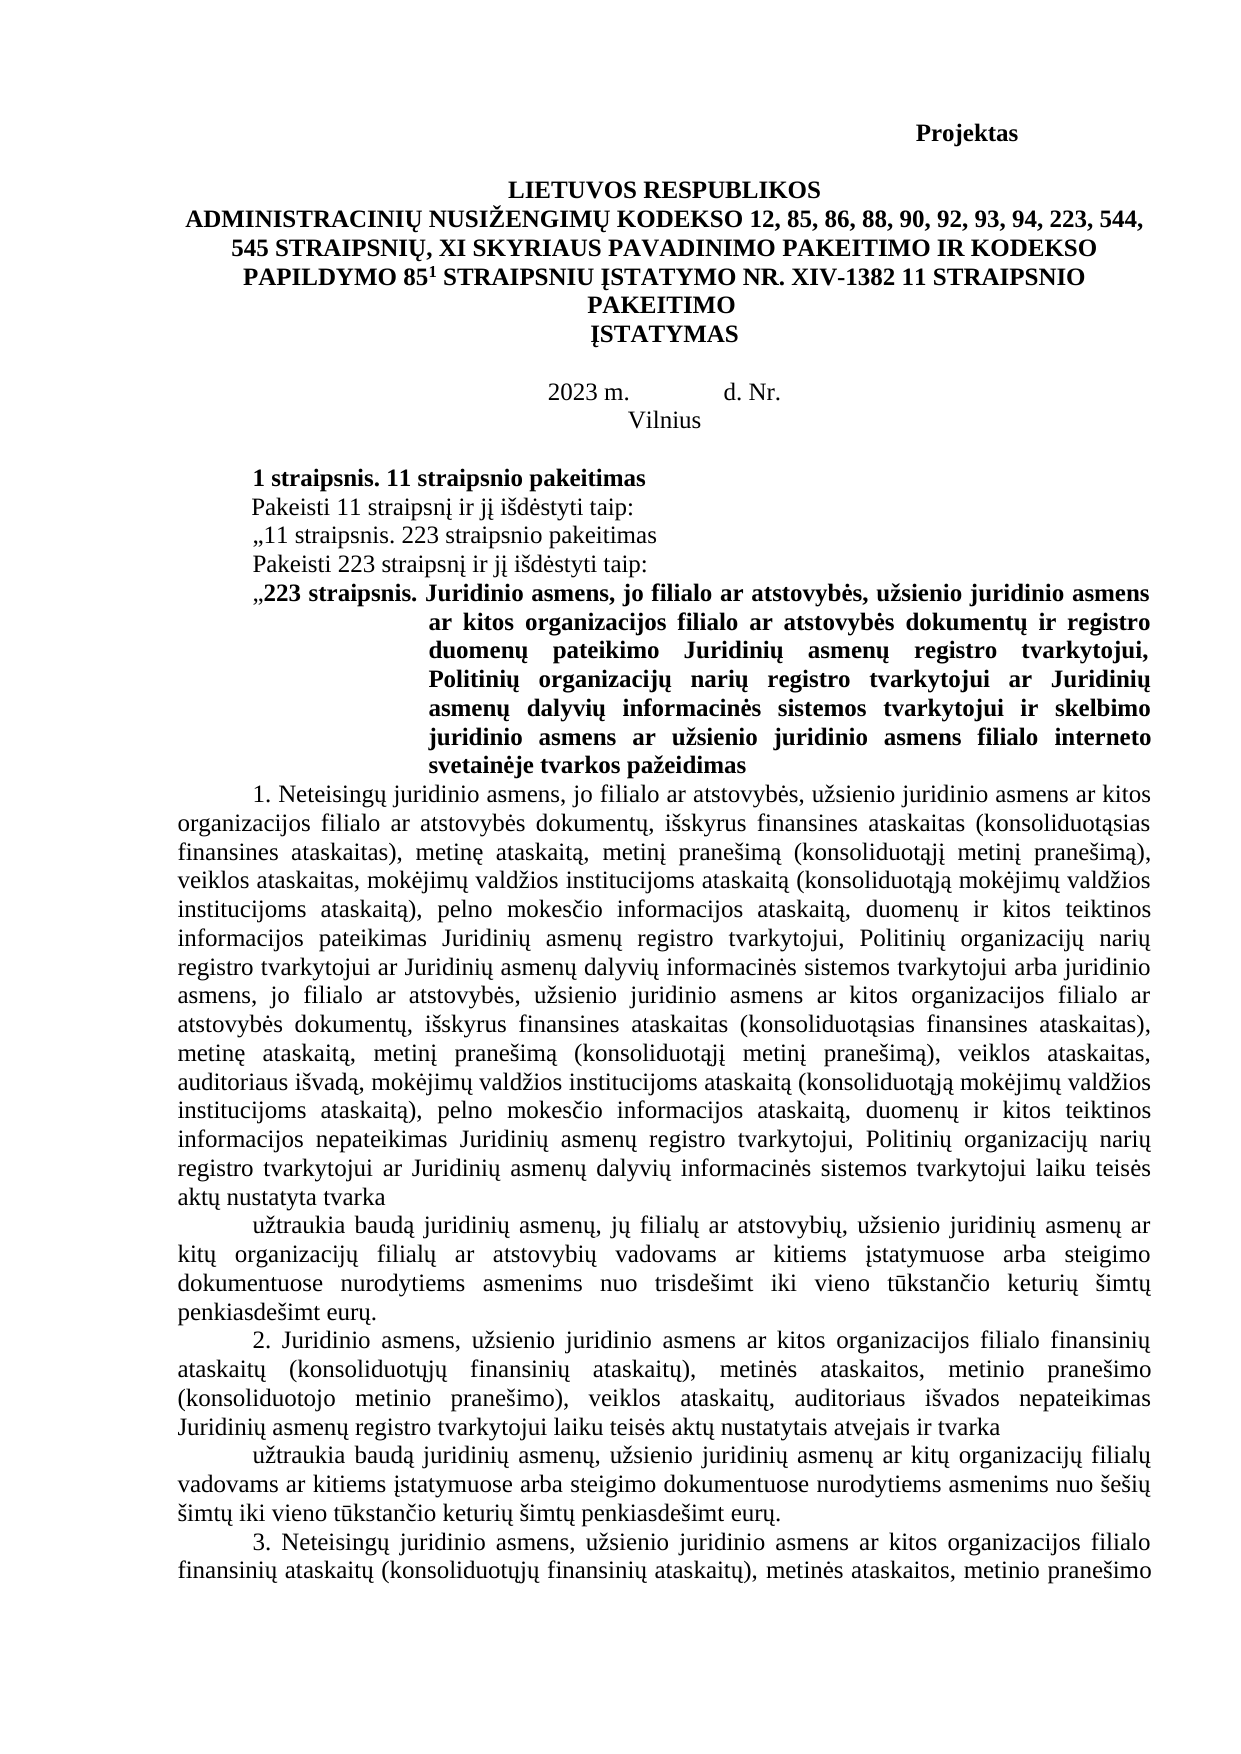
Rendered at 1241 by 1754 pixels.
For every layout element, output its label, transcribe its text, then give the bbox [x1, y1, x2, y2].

text Pakeisti 11 straipsnį ir jį išdėstyti taip: [177, 492, 1122, 521]
text „11 straipsnis. 223 straipsnio pakeitimas [177, 521, 1152, 549]
text „223 straipsnis. Juridinio asmens, jo filialo ar atstovybės, užsienio juridinio asmens ar kitos organizacijos filialo ar atstovybės dokumentų ir registro duomenų pateikimo Juridinių asmenų registro tvarkytojui, Politinių organizacijų narių registro tvarkytojui ar Juridinių asmenų dalyvių informacinės sistemos tvarkytojui ir skelbimo juridinio asmens ar užsienio juridinio asmens filialo interneto svetainėje tvarkos pažeidimas [252, 578, 1152, 779]
text ADMINISTRACINIŲ NUSIŽENGIMŲ KODEKSO 12, 85, 86, 88, 90, 92, 93, 94, 223, 544, 545 STRAIPSNIŲ, XI SKYRIAUS PAVADINIMO PAKEITIMO IR KODEKSO PAPILDYMO 851 STRAIPSNIU ĮSTATYMO NR. XIV-1382 11 STRAIPSNIO PAKEITIMO [177, 204, 1152, 319]
text 1. Neteisingų juridinio asmens, jo filialo ar atstovybės, užsienio juridinio asmens ar kitos organizacijos filialo ar atstovybės dokumentų, išskyrus finansines ataskaitas (konsoliduotąsias finansines ataskaitas), metinę ataskaitą, metinį pranešimą (konsoliduotąjį metinį pranešimą), veiklos ataskaitas, mokėjimų valdžios institucijoms ataskaitą (konsoliduotąją mokėjimų valdžios institucijoms ataskaitą), pelno mokesčio informacijos ataskaitą, duomenų ir kitos teiktinos informacijos pateikimas Juridinių asmenų registro tvarkytojui, Politinių organizacijų narių registro tvarkytojui ar Juridinių asmenų dalyvių informacinės sistemos tvarkytojui arba juridinio asmens, jo filialo ar atstovybės, užsienio juridinio asmens ar kitos organizacijos filialo ar atstovybės dokumentų, išskyrus finansines ataskaitas (konsoliduotąsias finansines ataskaitas), metinę ataskaitą, metinį pranešimą (konsoliduotąjį metinį pranešimą), veiklos ataskaitas, auditoriaus išvadą, mokėjimų valdžios institucijoms ataskaitą (konsoliduotąją mokėjimų valdžios institucijoms ataskaitą), pelno mokesčio informacijos ataskaitą, duomenų ir kitos teiktinos informacijos nepateikimas Juridinių asmenų registro tvarkytojui, Politinių organizacijų narių registro tvarkytojui ar Juridinių asmenų dalyvių informacinės sistemos tvarkytojui laiku teisės aktų nustatyta tvarka [177, 779, 1152, 1211]
text Pakeisti 223 straipsnį ir jį išdėstyti taip: [177, 549, 1152, 578]
text LIETUVOS RESPUBLIKOS [177, 176, 1152, 204]
text 3. Neteisingų juridinio asmens, užsienio juridinio asmens ar kitos organizacijos filialo finansinių ataskaitų (konsoliduotųjų finansinių ataskaitų), metinės ataskaitos, metinio pranešimo [177, 1527, 1152, 1584]
text 2023 m. d. Nr. [177, 377, 1152, 406]
text Projektas [781, 118, 1152, 147]
text ĮSTATYMAS [177, 319, 1152, 348]
text Vilnius [177, 406, 1152, 434]
text užtraukia baudą juridinių asmenų, jų filialų ar atstovybių, užsienio juridinių asmenų ar kitų organizacijų filialų ar atstovybių vadovams ar kitiems įstatymuose arba steigimo dokumentuose nurodytiems asmenims nuo trisdešimt iki vieno tūkstančio keturių šimtų penkiasdešimt eurų. [177, 1211, 1152, 1326]
text 1 straipsnis. 11 straipsnio pakeitimas [177, 463, 1122, 492]
text užtraukia baudą juridinių asmenų, užsienio juridinių asmenų ar kitų organizacijų filialų vadovams ar kitiems įstatymuose arba steigimo dokumentuose nurodytiems asmenims nuo šešių šimtų iki vieno tūkstančio keturių šimtų penkiasdešimt eurų. [177, 1441, 1152, 1527]
text 2. Juridinio asmens, užsienio juridinio asmens ar kitos organizacijos filialo finansinių ataskaitų (konsoliduotųjų finansinių ataskaitų), metinės ataskaitos, metinio pranešimo (konsoliduotojo metinio pranešimo), veiklos ataskaitų, auditoriaus išvados nepateikimas Juridinių asmenų registro tvarkytojui laiku teisės aktų nustatytais atvejais ir tvarka [177, 1326, 1152, 1441]
